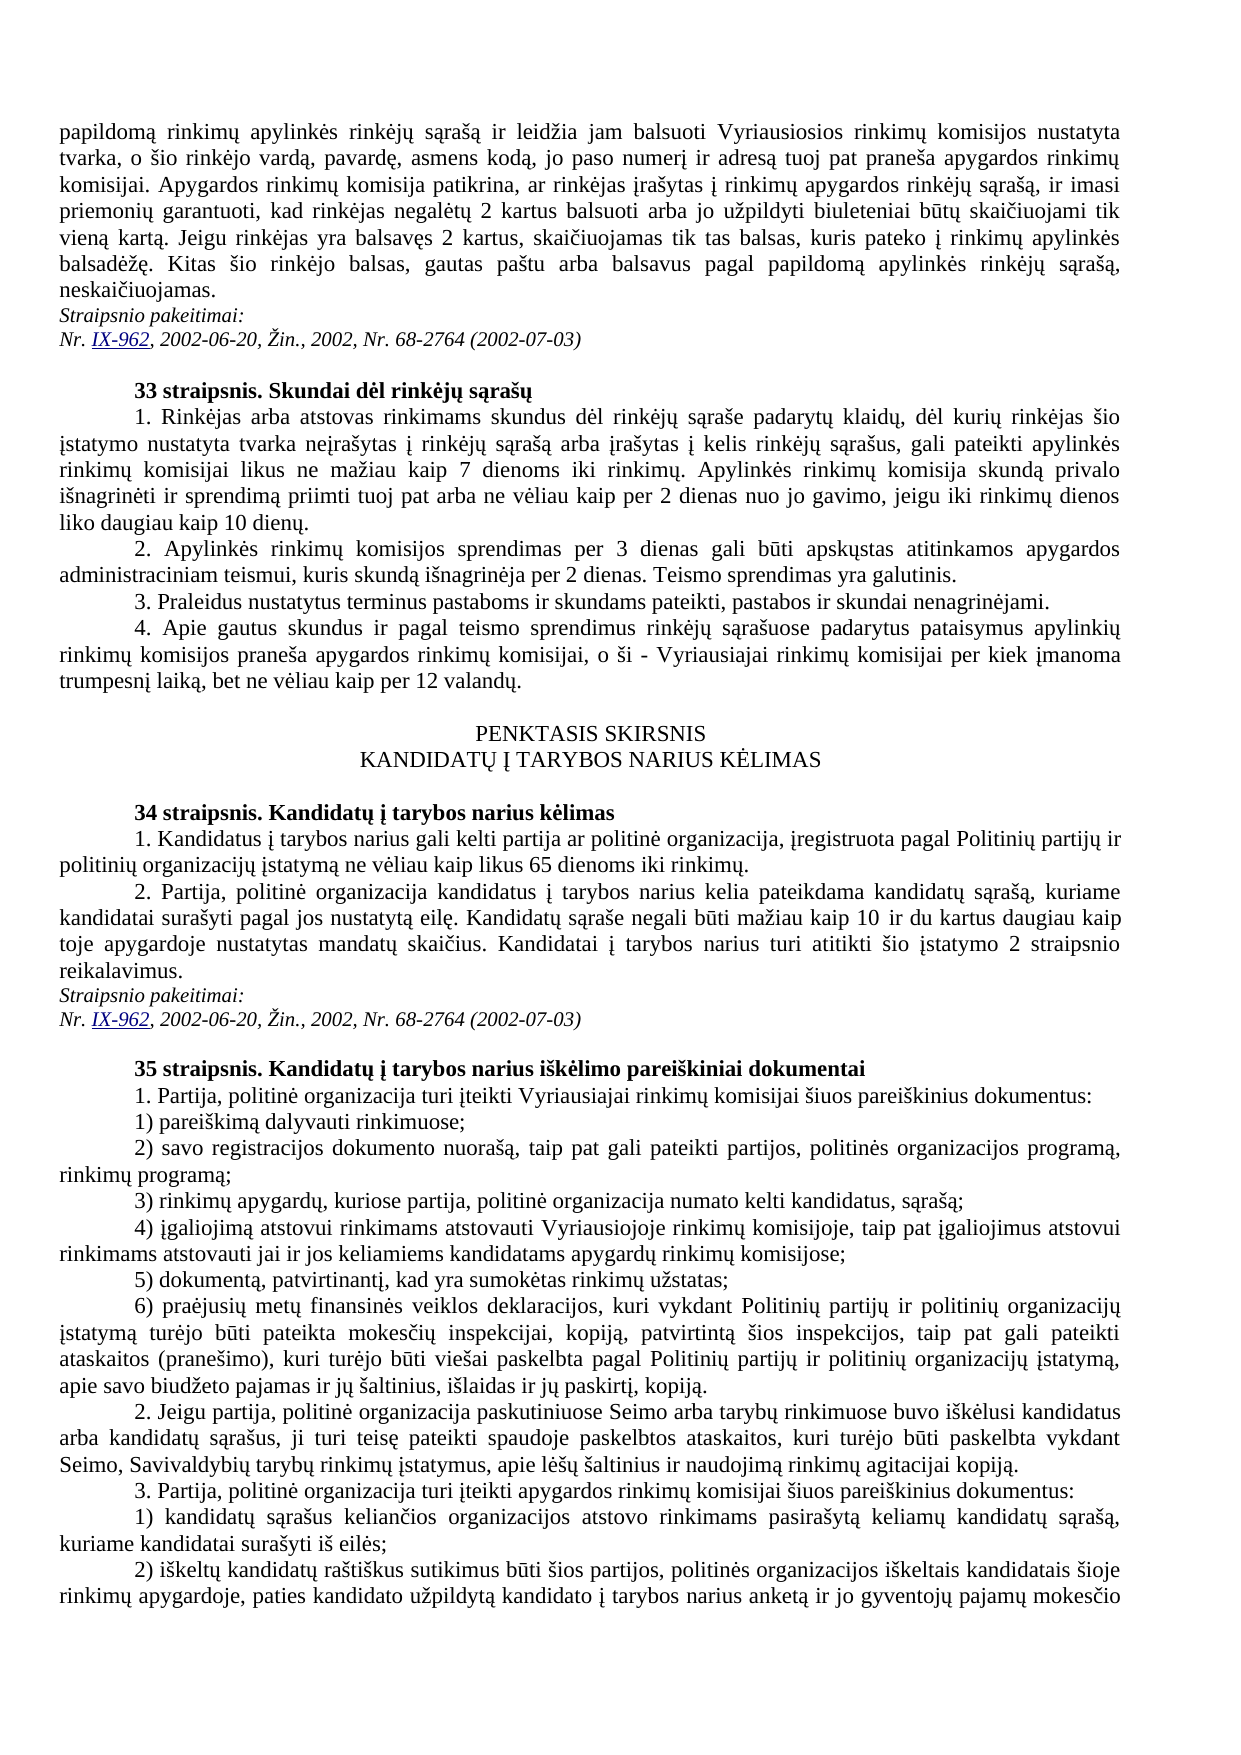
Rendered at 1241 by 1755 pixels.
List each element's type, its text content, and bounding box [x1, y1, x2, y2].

text 1. Partija, politinė organizacija turi įteikti Vyriausiajai rinkimų komisijai šiuos pareiškinius dokumentus: [59, 1082, 1122, 1108]
text KANDIDATŲ Į TARYBOS NARIUS KĖLIMAS [59, 746, 1122, 772]
text Straipsnio pakeitimai: [59, 303, 1122, 327]
text 3. Praleidus nustatytus terminus pastaboms ir skundams pateikti, pastabos ir skundai nenagrinėjami. [59, 588, 1122, 614]
text 4. Apie gautus skundus ir pagal teismo sprendimus rinkėjų sąrašuose padarytus pataisymus apylinkių rinkimų komisijos praneša apygardos rinkimų komisijai, o ši - Vyriausiajai rinkimų komisijai per kiek įmanoma trumpesnį laiką, bet ne vėliau kaip per 12 valandų. [59, 614, 1122, 693]
text 1. Kandidatus į tarybos narius gali kelti partija ar politinė organizacija, įregistruota pagal Politinių partijų ir politinių organizacijų įstatymą ne vėliau kaip likus 65 dienoms iki rinkimų. [59, 825, 1122, 878]
text 6) praėjusių metų finansinės veiklos deklaracijos, kuri vykdant Politinių partijų ir politinių organizacijų įstatymą turėjo būti pateikta mokesčių inspekcijai, kopiją, patvirtintą šios inspekcijos, taip pat gali pateikti ataskaitos (pranešimo), kuri turėjo būti viešai paskelbta pagal Politinių partijų ir politinių organizacijų įstatymą, apie savo biudžeto pajamas ir jų šaltinius, išlaidas ir jų paskirtį, kopiją. [59, 1293, 1122, 1398]
text Nr. IX-962, 2002-06-20, Žin., 2002, Nr. 68-2764 (2002-07-03) [59, 327, 1122, 351]
text 2) savo registracijos dokumento nuorašą, taip pat gali pateikti partijos, politinės organizacijos programą, rinkimų programą; [59, 1134, 1122, 1187]
text PENKTASIS SKIRSNIS [59, 720, 1122, 746]
text 2) iškeltų kandidatų raštiškus sutikimus būti šios partijos, politinės organizacijos iškeltais kandidatais šioje rinkimų apygardoje, paties kandidato užpildytą kandidato į tarybos narius anketą ir jo gyventojų pajamų mokesčio [59, 1556, 1122, 1609]
text 2. Partija, politinė organizacija kandidatus į tarybos narius kelia pateikdama kandidatų sąrašą, kuriame kandidatai surašyti pagal jos nustatytą eilę. Kandidatų sąraše negali būti mažiau kaip 10 ir du kartus daugiau kaip toje apygardoje nustatytas mandatų skaičius. Kandidatai į tarybos narius turi atitikti šio įstatymo 2 straipsnio reikalavimus. [59, 878, 1122, 983]
text 35 straipsnis. Kandidatų į tarybos narius iškėlimo pareiškiniai dokumentai [59, 1055, 1122, 1082]
text 2. Jeigu partija, politinė organizacija paskutiniuose Seimo arba tarybų rinkimuose buvo iškėlusi kandidatus arba kandidatų sąrašus, ji turi teisę pateikti spaudoje paskelbtos ataskaitos, kuri turėjo būti paskelbta vykdant Seimo, Savivaldybių tarybų rinkimų įstatymus, apie lėšų šaltinius ir naudojimą rinkimų agitacijai kopiją. [59, 1398, 1122, 1477]
text 4) įgaliojimą atstovui rinkimams atstovauti Vyriausiojoje rinkimų komisijoje, taip pat įgaliojimus atstovui rinkimams atstovauti jai ir jos keliamiems kandidatams apygardų rinkimų komisijose; [59, 1213, 1122, 1266]
text 1) pareiškimą dalyvauti rinkimuose; [59, 1108, 1122, 1134]
text papildomą rinkimų apylinkės rinkėjų sąrašą ir leidžia jam balsuoti Vyriausiosios rinkimų komisijos nustatyta tvarka, o šio rinkėjo vardą, pavardę, asmens kodą, jo paso numerį ir adresą tuoj pat praneša apygardos rinkimų komisijai. Apygardos rinkimų komisija patikrina, ar rinkėjas įrašytas į rinkimų apygardos rinkėjų sąrašą, ir imasi priemonių garantuoti, kad rinkėjas negalėtų 2 kartus balsuoti arba jo užpildyti biuleteniai būtų skaičiuojami tik vieną kartą. Jeigu rinkėjas yra balsavęs 2 kartus, skaičiuojamas tik tas balsas, kuris pateko į rinkimų apylinkės balsadėžę. Kitas šio rinkėjo balsas, gautas paštu arba balsavus pagal papildomą apylinkės rinkėjų sąrašą, neskaičiuojamas. [59, 118, 1122, 303]
text Straipsnio pakeitimai: [59, 983, 1122, 1007]
text 1) kandidatų sąrašus keliančios organizacijos atstovo rinkimams pasirašytą keliamų kandidatų sąrašą, kuriame kandidatai surašyti iš eilės; [59, 1503, 1122, 1556]
text Nr. IX-962, 2002-06-20, Žin., 2002, Nr. 68-2764 (2002-07-03) [59, 1007, 1122, 1031]
text 3) rinkimų apygardų, kuriose partija, politinė organizacija numato kelti kandidatus, sąrašą; [59, 1187, 1122, 1213]
text 5) dokumentą, patvirtinantį, kad yra sumokėtas rinkimų užstatas; [59, 1266, 1122, 1293]
text 33 straipsnis. Skundai dėl rinkėjų sąrašų [59, 377, 1122, 403]
text 1. Rinkėjas arba atstovas rinkimams skundus dėl rinkėjų sąraše padarytų klaidų, dėl kurių rinkėjas šio įstatymo nustatyta tvarka neįrašytas į rinkėjų sąrašą arba įrašytas į kelis rinkėjų sąrašus, gali pateikti apylinkės rinkimų komisijai likus ne mažiau kaip 7 dienoms iki rinkimų. Apylinkės rinkimų komisija skundą privalo išnagrinėti ir sprendimą priimti tuoj pat arba ne vėliau kaip per 2 dienas nuo jo gavimo, jeigu iki rinkimų dienos liko daugiau kaip 10 dienų. [59, 403, 1122, 535]
text 2. Apylinkės rinkimų komisijos sprendimas per 3 dienas gali būti apskųstas atitinkamos apygardos administraciniam teismui, kuris skundą išnagrinėja per 2 dienas. Teismo sprendimas yra galutinis. [59, 535, 1122, 588]
text 3. Partija, politinė organizacija turi įteikti apygardos rinkimų komisijai šiuos pareiškinius dokumentus: [59, 1477, 1122, 1503]
text 34 straipsnis. Kandidatų į tarybos narius kėlimas [59, 799, 1122, 825]
